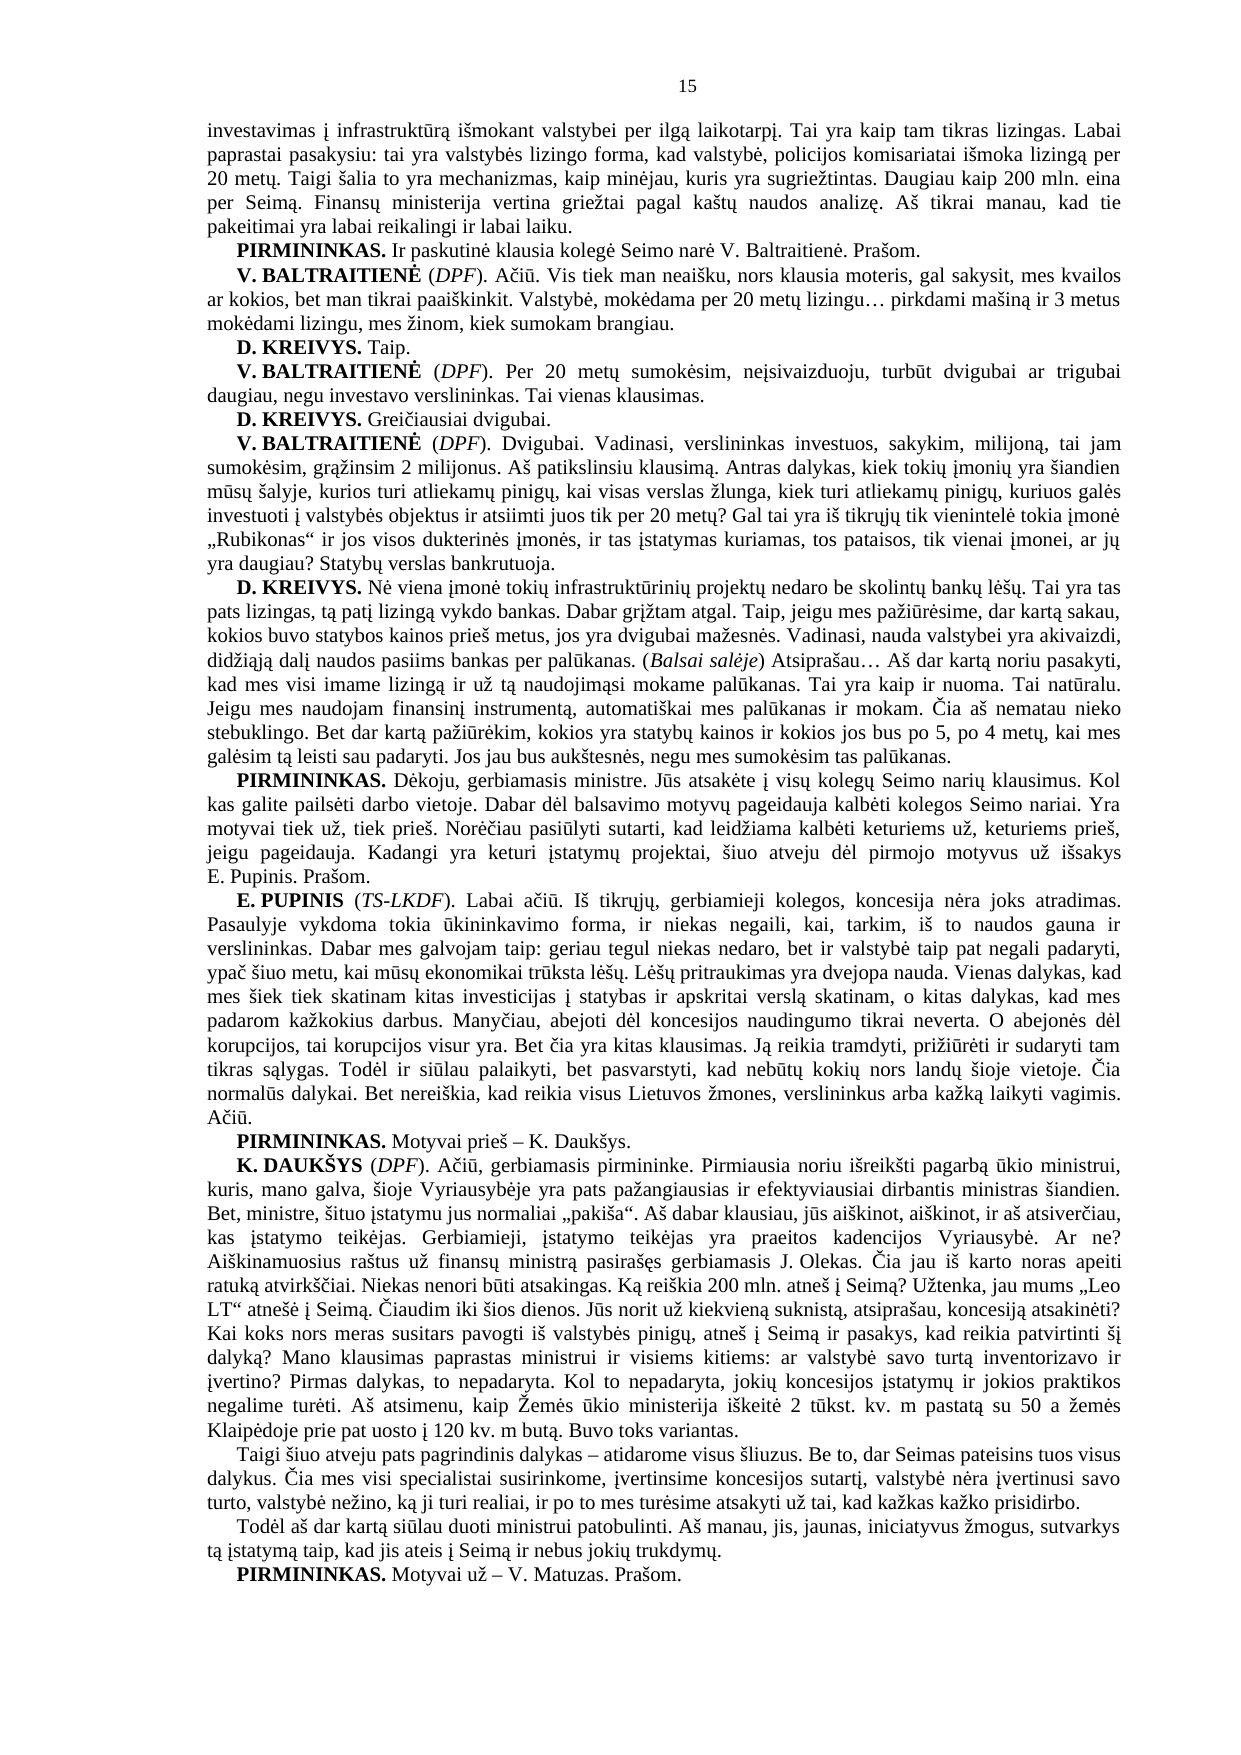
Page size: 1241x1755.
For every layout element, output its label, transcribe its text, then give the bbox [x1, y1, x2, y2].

text D. KREIVYS. Greičiausiai dvigubai. [207, 407, 1122, 431]
text K. DAUKŠYS (DPF). Ačiū, gerbiamasis pirmininke. Pirmiausia noriu išreikšti pagarbą ūkio ministrui, kuris, mano galva, šioje Vyriausybėje yra pats pažangiausias ir efektyviausiai dirbantis ministras šiandien. Bet, ministre, šituo įstatymu jus normaliai „pakiša“. Aš dabar klausiau, jūs aiškinot, aiškinot, ir aš atsiverčiau, kas įstatymo teikėjas. Gerbiamieji, įstatymo teikėjas yra praeitos kadencijos Vyriausybė. Ar ne? Aiškinamuosius raštus už finansų ministrą pasirašęs gerbiamasis J. Olekas. Čia jau iš karto noras apeiti ratuką atvirkščiai. Niekas nenori būti atsakingas. Ką reiškia 200 mln. atneš į Seimą? Užtenka, jau mums „Leo LT“ atnešė į Seimą. Čiaudim iki šios dienos. Jūs norit už kiekvieną suknistą, atsiprašau, koncesiją atsakinėti? Kai koks nors meras susitars pavogti iš valstybės pinigų, atneš į Seimą ir pasakys, kad reikia patvirtinti šį dalyką? Mano klausimas paprastas ministrui ir visiems kitiems: ar valstybė savo turtą inventorizavo ir įvertino? Pirmas dalykas, to nepadaryta. Kol to nepadaryta, jokių koncesijos įstatymų ir jokios praktikos negalime turėti. Aš atsimenu, kaip Žemės ūkio ministerija iškeitė 2 tūkst. kv. m pastatą su 50 a žemės Klaipėdoje prie pat uosto į 120 kv. m butą. Buvo toks variantas. [207, 1153, 1122, 1442]
text E. PUPINIS (TS-LKDF). Labai ačiū. Iš tikrųjų, gerbiamieji kolegos, koncesija nėra joks atradimas. Pasaulyje vykdoma tokia ūkininkavimo forma, ir niekas negaili, kai, tarkim, iš to naudos gauna ir verslininkas. Dabar mes galvojam taip: geriau tegul niekas nedaro, bet ir valstybė taip pat negali padaryti, ypač šiuo metu, kai mūsų ekonomikai trūksta lėšų. Lėšų pritraukimas yra dvejopa nauda. Vienas dalykas, kad mes šiek tiek skatinam kitas investicijas į statybas ir apskritai verslą skatinam, o kitas dalykas, kad mes padarom kažkokius darbus. Manyčiau, abejoti dėl koncesijos naudingumo tikrai neverta. O abejonės dėl korupcijos, tai korupcijos visur yra. Bet čia yra kitas klausimas. Ją reikia tramdyti, prižiūrėti ir sudaryti tam tikras sąlygas. Todėl ir siūlau palaikyti, bet pasvarstyti, kad nebūtų kokių nors landų šioje vietoje. Čia normalūs dalykai. Bet nereiškia, kad reikia visus Lietuvos žmones, verslininkus arba kažką laikyti vagimis. Ačiū. [207, 888, 1122, 1129]
text V. BALTRAITIENĖ (DPF). Per 20 metų sumokėsim, neįsivaizduoju, turbūt dvigubai ar trigubai daugiau, negu investavo verslininkas. Tai vienas klausimas. [207, 359, 1122, 407]
text PIRMININKAS. Motyvai prieš – K. Daukšys. [207, 1129, 1122, 1153]
text PIRMININKAS. Dėkoju, gerbiamasis ministre. Jūs atsakėte į visų kolegų Seimo narių klausimus. Kol kas galite pailsėti darbo vietoje. Dabar dėl balsavimo motyvų pageidauja kalbėti kolegos Seimo nariai. Yra motyvai tiek už, tiek prieš. Norėčiau pasiūlyti sutarti, kad leidžiama kalbėti keturiems už, keturiems prieš, jeigu pageidauja. Kadangi yra keturi įstatymų projektai, šiuo atveju dėl pirmojo motyvus už išsakys E. Pupinis. Prašom. [207, 768, 1122, 888]
text V. BALTRAITIENĖ (DPF). Dvigubai. Vadinasi, verslininkas investuos, sakykim, milijoną, tai jam sumokėsim, grąžinsim 2 milijonus. Aš patikslinsiu klausimą. Antras dalykas, kiek tokių įmonių yra šiandien mūsų šalyje, kurios turi atliekamų pinigų, kai visas verslas žlunga, kiek turi atliekamų pinigų, kuriuos galės investuoti į valstybės objektus ir atsiimti juos tik per 20 metų? Gal tai yra iš tikrųjų tik vienintelė tokia įmonė „Rubikonas“ ir jos visos dukterinės įmonės, ir tas įstatymas kuriamas, tos pataisos, tik vienai įmonei, ar jų yra daugiau? Statybų verslas bankrutuoja. [207, 431, 1122, 575]
text D. KREIVYS. Nė viena įmonė tokių infrastruktūrinių projektų nedaro be skolintų bankų lėšų. Tai yra tas pats lizingas, tą patį lizingą vykdo bankas. Dabar grįžtam atgal. Taip, jeigu mes pažiūrėsime, dar kartą sakau, kokios buvo statybos kainos prieš metus, jos yra dvigubai mažesnės. Vadinasi, nauda valstybei yra akivaizdi, didžiąją dalį naudos pasiims bankas per palūkanas. (Balsai salėje) Atsiprašau… Aš dar kartą noriu pasakyti, kad mes visi imame lizingą ir už tą naudojimąsi mokame palūkanas. Tai yra kaip ir nuoma. Tai natūralu. Jeigu mes naudojam finansinį instrumentą, automatiškai mes palūkanas ir mokam. Čia aš nematau nieko stebuklingo. Bet dar kartą pažiūrėkim, kokios yra statybų kainos ir kokios jos bus po 5, po 4 metų, kai mes galėsim tą leisti sau padaryti. Jos jau bus aukštesnės, negu mes sumokėsim tas palūkanas. [207, 575, 1122, 768]
text D. KREIVYS. Taip. [207, 335, 1122, 359]
text Todėl aš dar kartą siūlau duoti ministrui patobulinti. Aš manau, jis, jaunas, iniciatyvus žmogus, sutvarkys tą įstatymą taip, kad jis ateis į Seimą ir nebus jokių trukdymų. [207, 1514, 1122, 1562]
text Taigi šiuo atveju pats pagrindinis dalykas – atidarome visus šliuzus. Be to, dar Seimas pateisins tuos visus dalykus. Čia mes visi specialistai susirinkome, įvertinsime koncesijos sutartį, valstybė nėra įvertinusi savo turto, valstybė nežino, ką ji turi realiai, ir po to mes turėsime atsakyti už tai, kad kažkas kažko prisidirbo. [207, 1442, 1122, 1514]
text PIRMININKAS. Ir paskutinė klausia kolegė Seimo narė V. Baltraitienė. Prašom. [207, 238, 1122, 262]
text PIRMININKAS. Motyvai už – V. Matuzas. Prašom. [207, 1562, 1122, 1586]
text investavimas į infrastruktūrą išmokant valstybei per ilgą laikotarpį. Tai yra kaip tam tikras lizingas. Labai paprastai pasakysiu: tai yra valstybės lizingo forma, kad valstybė, policijos komisariatai išmoka lizingą per 20 metų. Taigi šalia to yra mechanizmas, kaip minėjau, kuris yra sugriežtintas. Daugiau kaip 200 mln. eina per Seimą. Finansų ministerija vertina griežtai pagal kaštų naudos analizę. Aš tikrai manau, kad tie pakeitimai yra labai reikalingi ir labai laiku. [207, 118, 1122, 238]
text V. BALTRAITIENĖ (DPF). Ačiū. Vis tiek man neaišku, nors klausia moteris, gal sakysit, mes kvailos ar kokios, bet man tikrai paaiškinkit. Valstybė, mokėdama per 20 metų lizingu… pirkdami mašiną ir 3 metus mokėdami lizingu, mes žinom, kiek sumokam brangiau. [207, 262, 1122, 335]
